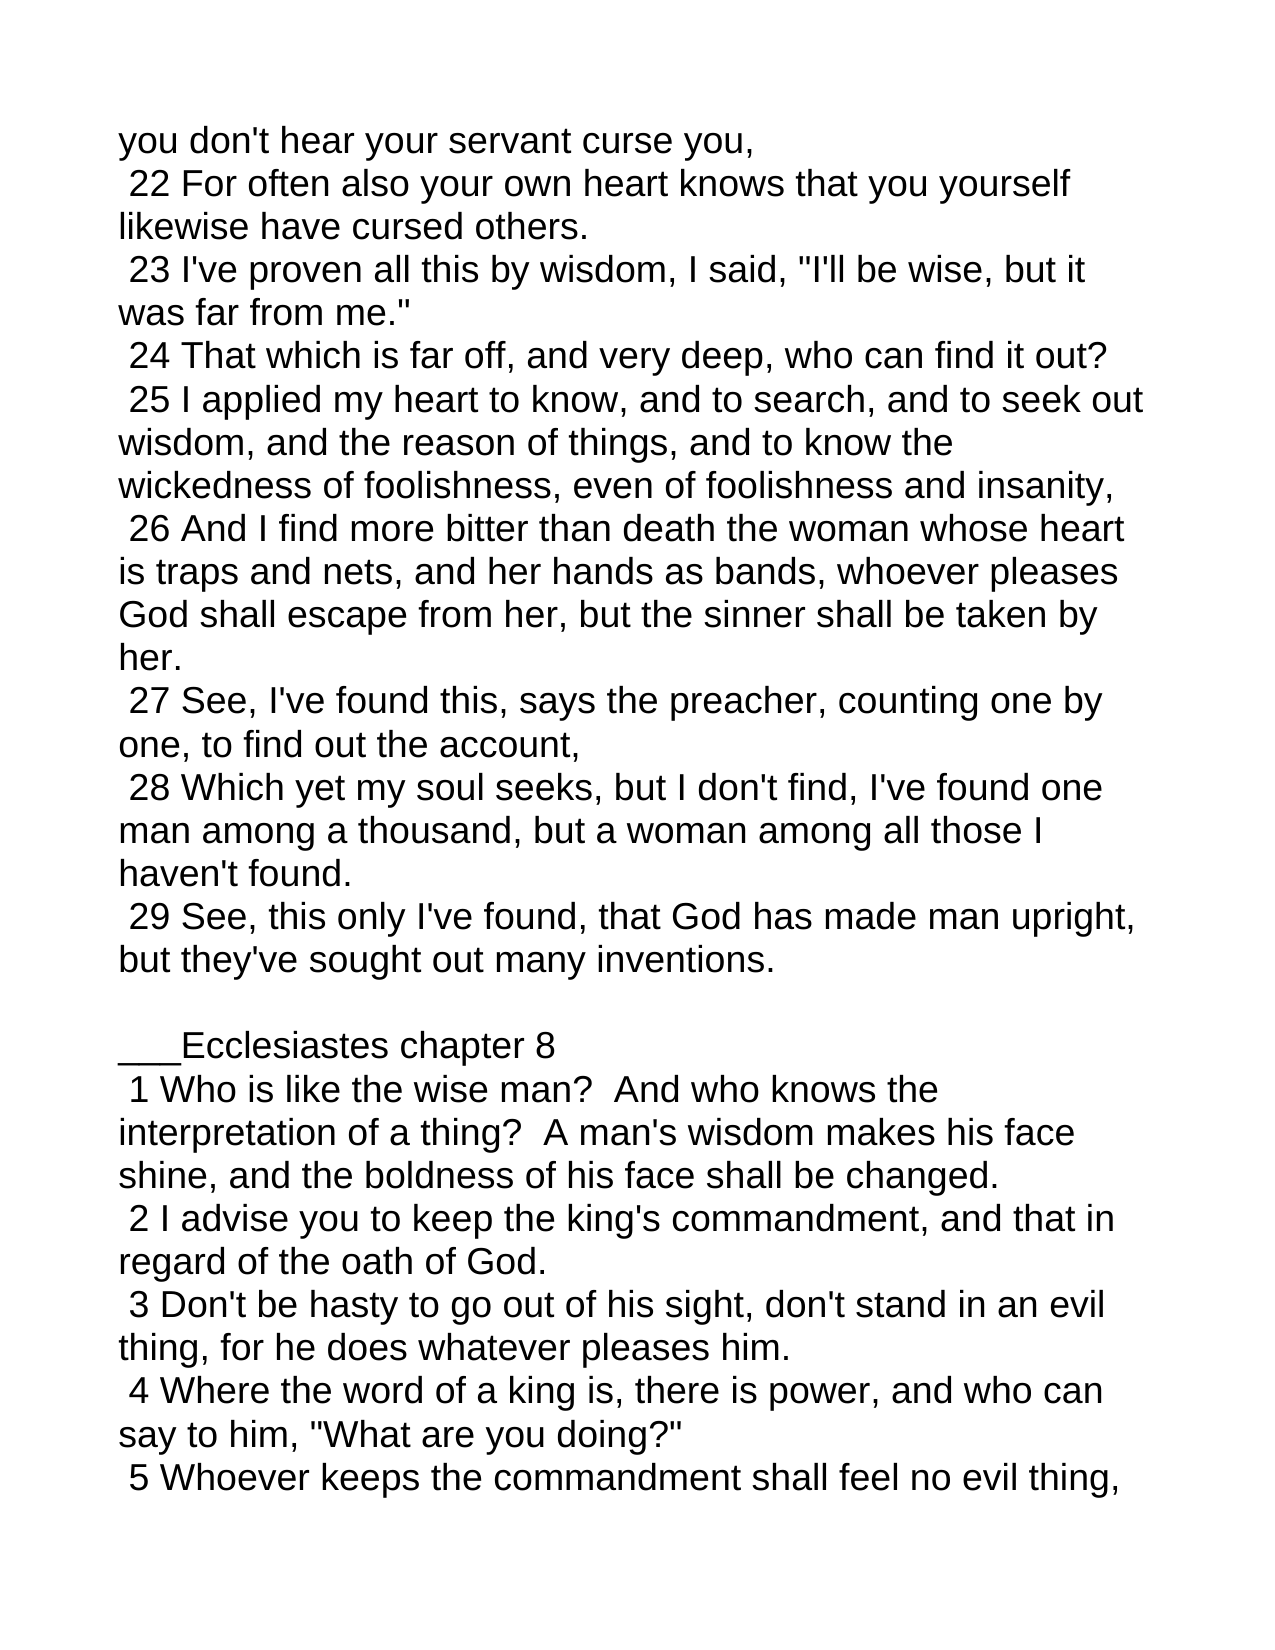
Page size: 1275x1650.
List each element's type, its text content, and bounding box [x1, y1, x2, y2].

text 4 Where the word of a king is, there is power, and who can say to him, "What are you doing?" [118, 1369, 1157, 1455]
text you don't hear your servant curse you, [118, 118, 1157, 161]
text 5 Whoever keeps the commandment shall feel no evil thing, [118, 1455, 1157, 1498]
text 26 And I find more bitter than death the woman whose heart is traps and nets, and her hands as bands, whoever pleases God shall escape from her, but the sinner shall be taken by her. [118, 506, 1157, 679]
text 25 I applied my heart to know, and to search, and to seek out wisdom, and the reason of things, and to know the wickedness of foolishness, even of foolishness and insanity, [118, 377, 1157, 506]
text 29 See, this only I've found, that God has made man upright, but they've sought out many inventions. [118, 894, 1157, 981]
text ___Ecclesiastes chapter 8 [118, 1024, 1157, 1067]
text 27 See, I've found this, says the preacher, counting one by one, to find out the account, [118, 679, 1157, 765]
text 3 Don't be hasty to go out of his sight, don't stand in an evil thing, for he does whatever pleases him. [118, 1282, 1157, 1369]
text 28 Which yet my soul seeks, but I don't find, I've found one man among a thousand, but a woman among all those I haven't found. [118, 765, 1157, 894]
text 22 For often also your own heart knows that you yourself likewise have cursed others. [118, 161, 1157, 247]
text 1 Who is like the wise man? And who knows the interpretation of a thing? A man's wisdom makes his face shine, and the boldness of his face shall be changed. [118, 1067, 1157, 1196]
text 2 I advise you to keep the king's commandment, and that in regard of the oath of God. [118, 1196, 1157, 1282]
text 24 That which is far off, and very deep, who can find it out? [118, 334, 1157, 377]
text 23 I've proven all this by wisdom, I said, "I'll be wise, but it was far from me." [118, 247, 1157, 334]
